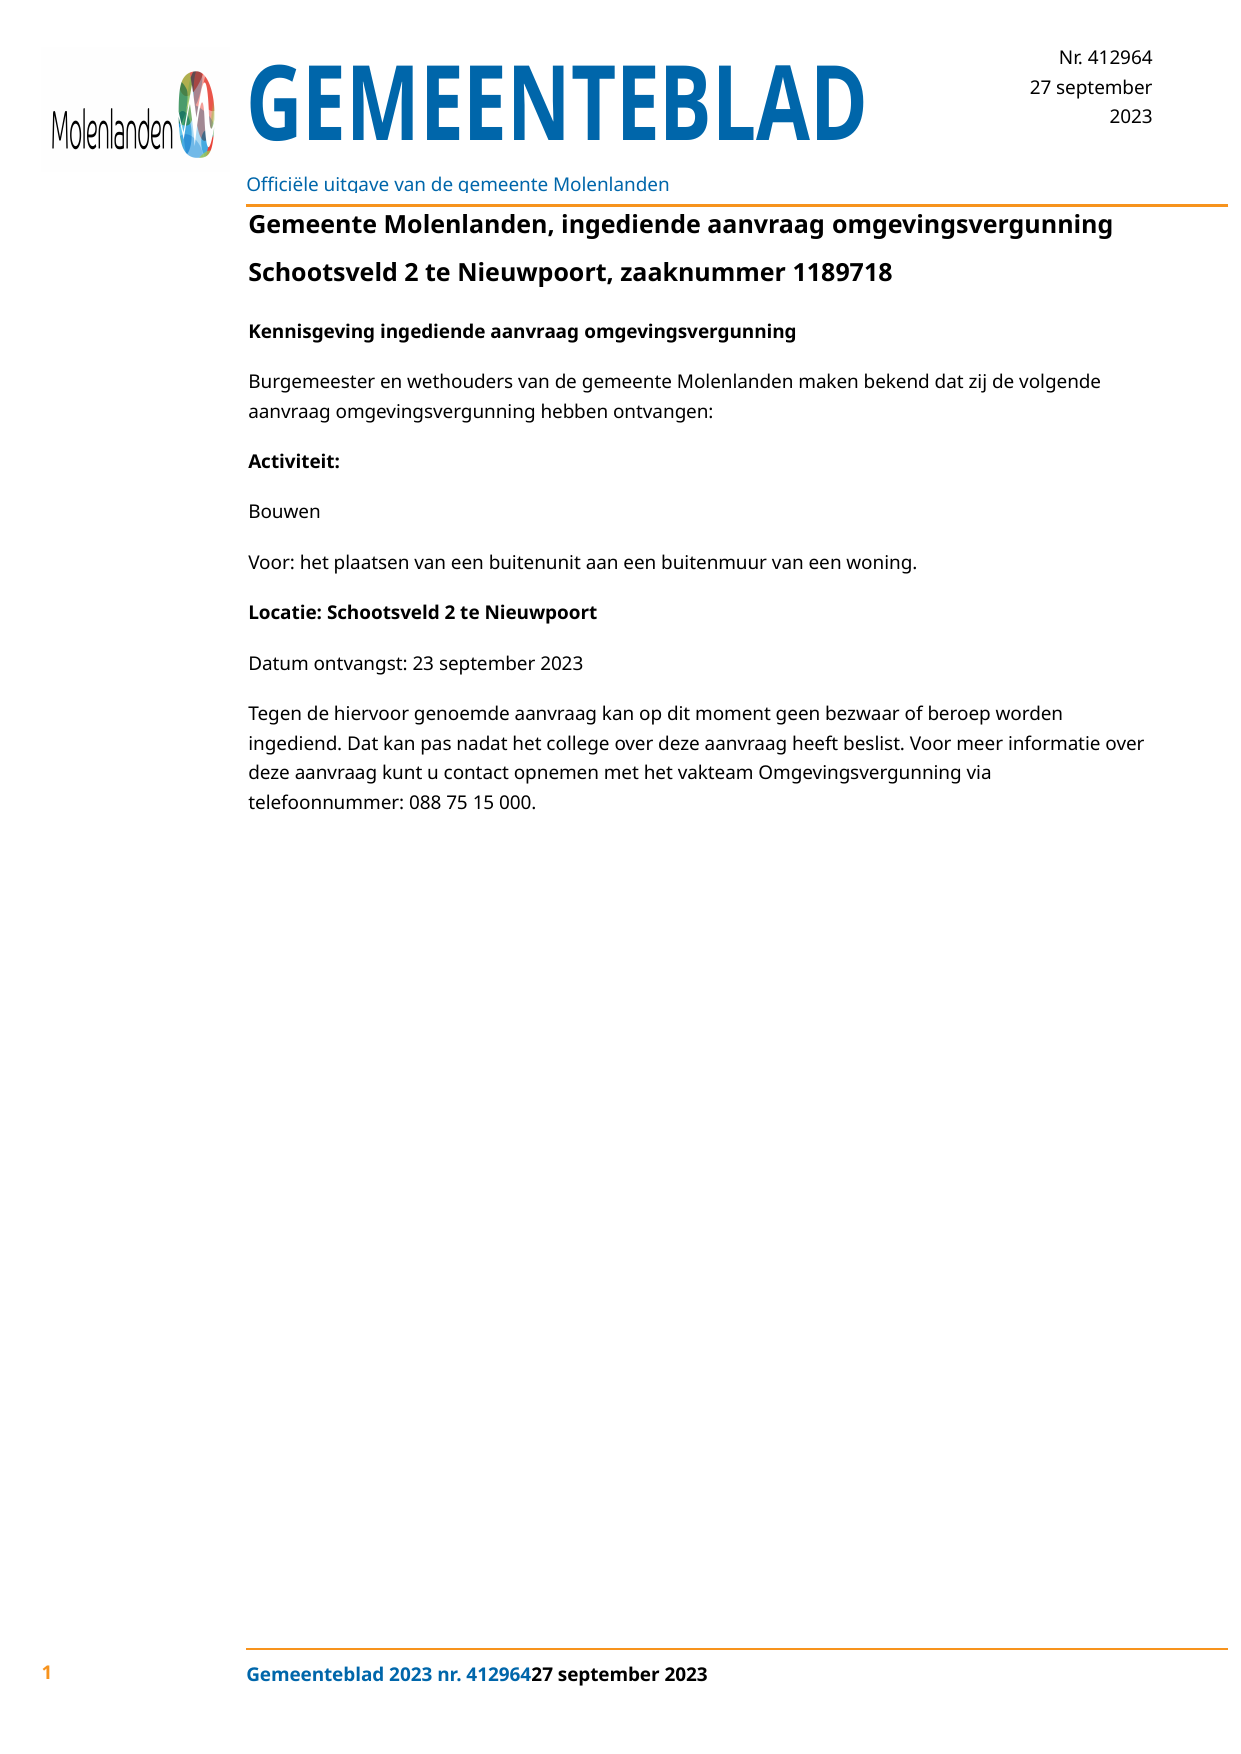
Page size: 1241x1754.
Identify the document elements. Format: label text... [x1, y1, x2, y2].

text Activiteit: [248, 448, 1152, 474]
text Locatie: Schootsveld 2 te Nieuwpoort [248, 599, 1152, 625]
text Voor: het plaatsen van een buitenunit aan een buitenmuur van een woning. [248, 549, 1152, 575]
text Burgemeester en wethouders van de gemeente Molenlanden maken bekend dat zij de volgende aanvraag omgevingsvergunning hebben ontvangen: [248, 368, 1152, 424]
text Bouwen [248, 499, 1152, 524]
text Tegen de hiervoor genoemde aanvraag kan op dit moment geen bezwaar of beroep worden ingediend. Dat kan pas nadat het college over deze aanvraag heeft beslist. Voor meer informatie over deze aanvraag kunt u contact opnemen met het vakteam Omgevingsvergunning via telefoonnummer: 088 75 15 000. [248, 700, 1152, 815]
text Kennisgeving ingediende aanvraag omgevingsvergunning [248, 318, 1152, 344]
text Gemeente Molenlanden, ingediende aanvraag omgevingsvergunning Schootsveld 2 te Nieuwpoort, zaaknummer 1189718 [248, 207, 1152, 288]
text Datum ontvangst: 23 september 2023 [248, 650, 1152, 676]
picture [41, 47, 231, 172]
